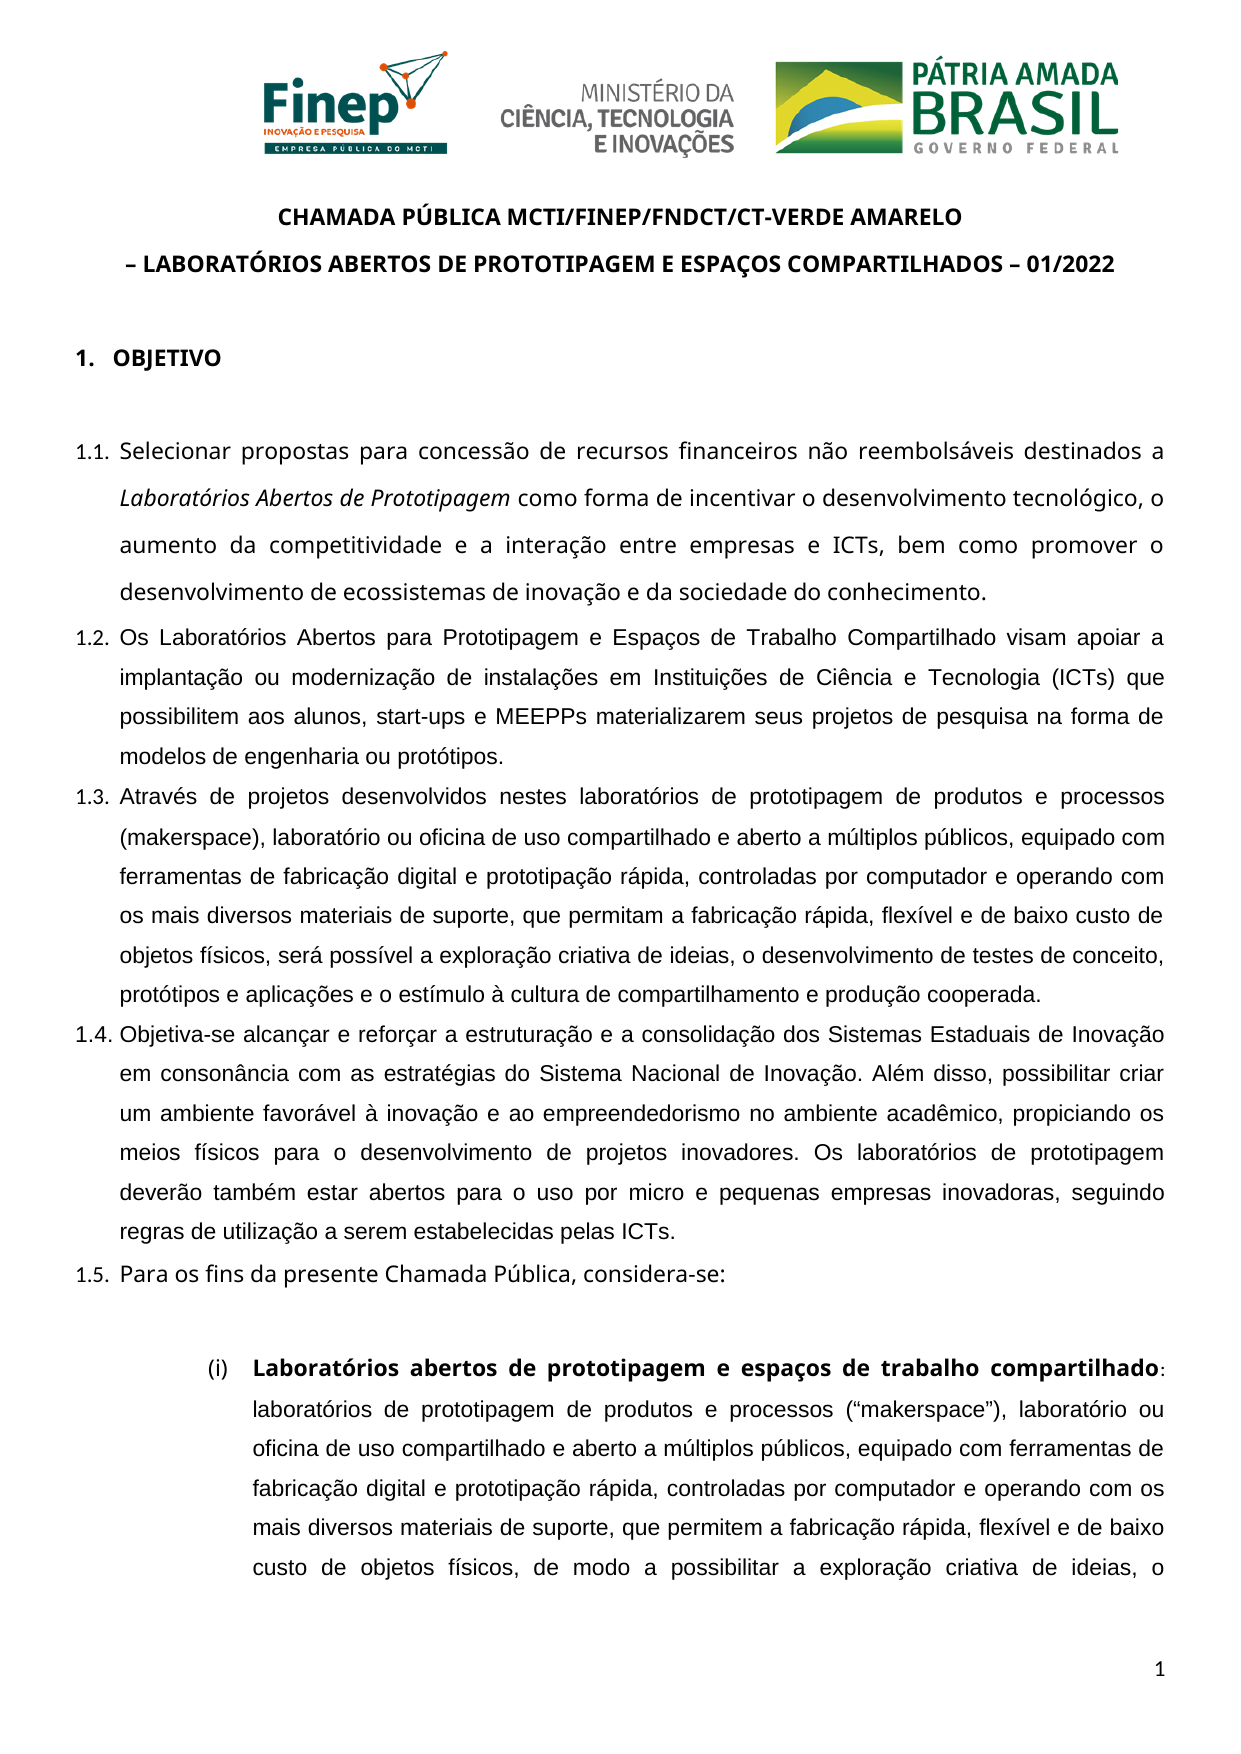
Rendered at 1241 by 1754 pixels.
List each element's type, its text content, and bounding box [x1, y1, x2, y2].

list Selecionar propostas para concessão de recursos financeiros não reembolsáveis destinados a Laboratórios Abertos de Prototipagem como forma de incentivar o desenvolvimento tecnológico, o aumento da competitividade e a interação entre empresas e ICTs, bem como promover o desenvolvimento de ecossistemas de inovação e da sociedade do conhecimento. [75, 435, 1165, 607]
text CHAMADA PÚBLICA MCTI/FINEP/FNDCT/CT-VERDE AMARELO [75, 201, 1165, 232]
list Laboratórios abertos de prototipagem e espaços de trabalho compartilhado: laboratórios de prototipagem de produtos e processos (“makerspace”), laboratório ou oficina de uso compartilhado e aberto a múltiplos públicos, equipado com ferramentas de fabricação digital e prototipação rápida, controladas por computador e operando com os mais diversos materiais de suporte, que permitem a fabricação rápida, flexível e de baixo custo de objetos físicos, de modo a possibilitar a exploração criativa de ideias, o [208, 1351, 1165, 1580]
list Através de projetos desenvolvidos nestes laboratórios de prototipagem de produtos e processos (makerspace), laboratório ou oficina de uso compartilhado e aberto a múltiplos públicos, equipado com ferramentas de fabricação digital e prototipação rápida, controladas por computador e operando com os mais diversos materiais de suporte, que permitam a fabricação rápida, flexível e de baixo custo de objetos físicos, será possível a exploração criativa de ideias, o desenvolvimento de testes de conceito, protótipos e aplicações e o estímulo à cultura de compartilhamento e produção cooperada. [75, 782, 1165, 1008]
text – LABORATÓRIOS ABERTOS DE PROTOTIPAGEM E ESPAÇOS COMPARTILHADOS – 01/2022 [75, 248, 1165, 279]
list Objetiva-se alcançar e reforçar a estruturação e a consolidação dos Sistemas Estaduais de Inovação em consonância com as estratégias do Sistema Nacional de Inovação. Além disso, possibilitar criar um ambiente favorável à inovação e ao empreendedorismo no ambiente acadêmico, propiciando os meios físicos para o desenvolvimento de projetos inovadores. Os laboratórios de prototipagem deverão também estar abertos para o uso por micro e pequenas empresas inovadoras, seguindo regras de utilização a serem estabelecidas pelas ICTs. [75, 1021, 1165, 1244]
list Os Laboratórios Abertos para Prototipagem e Espaços de Trabalho Compartilhado visam apoiar a implantação ou modernização de instalações em Instituições de Ciência e Tecnologia (ICTs) que possibilitem aos alunos, start-ups e MEEPPs materializarem seus projetos de pesquisa na forma de modelos de engenharia ou protótipos. [75, 623, 1165, 769]
list OBJETIVO [75, 341, 1165, 373]
list Para os fins da presente Chamada Pública, considera-se: [75, 1258, 1165, 1289]
